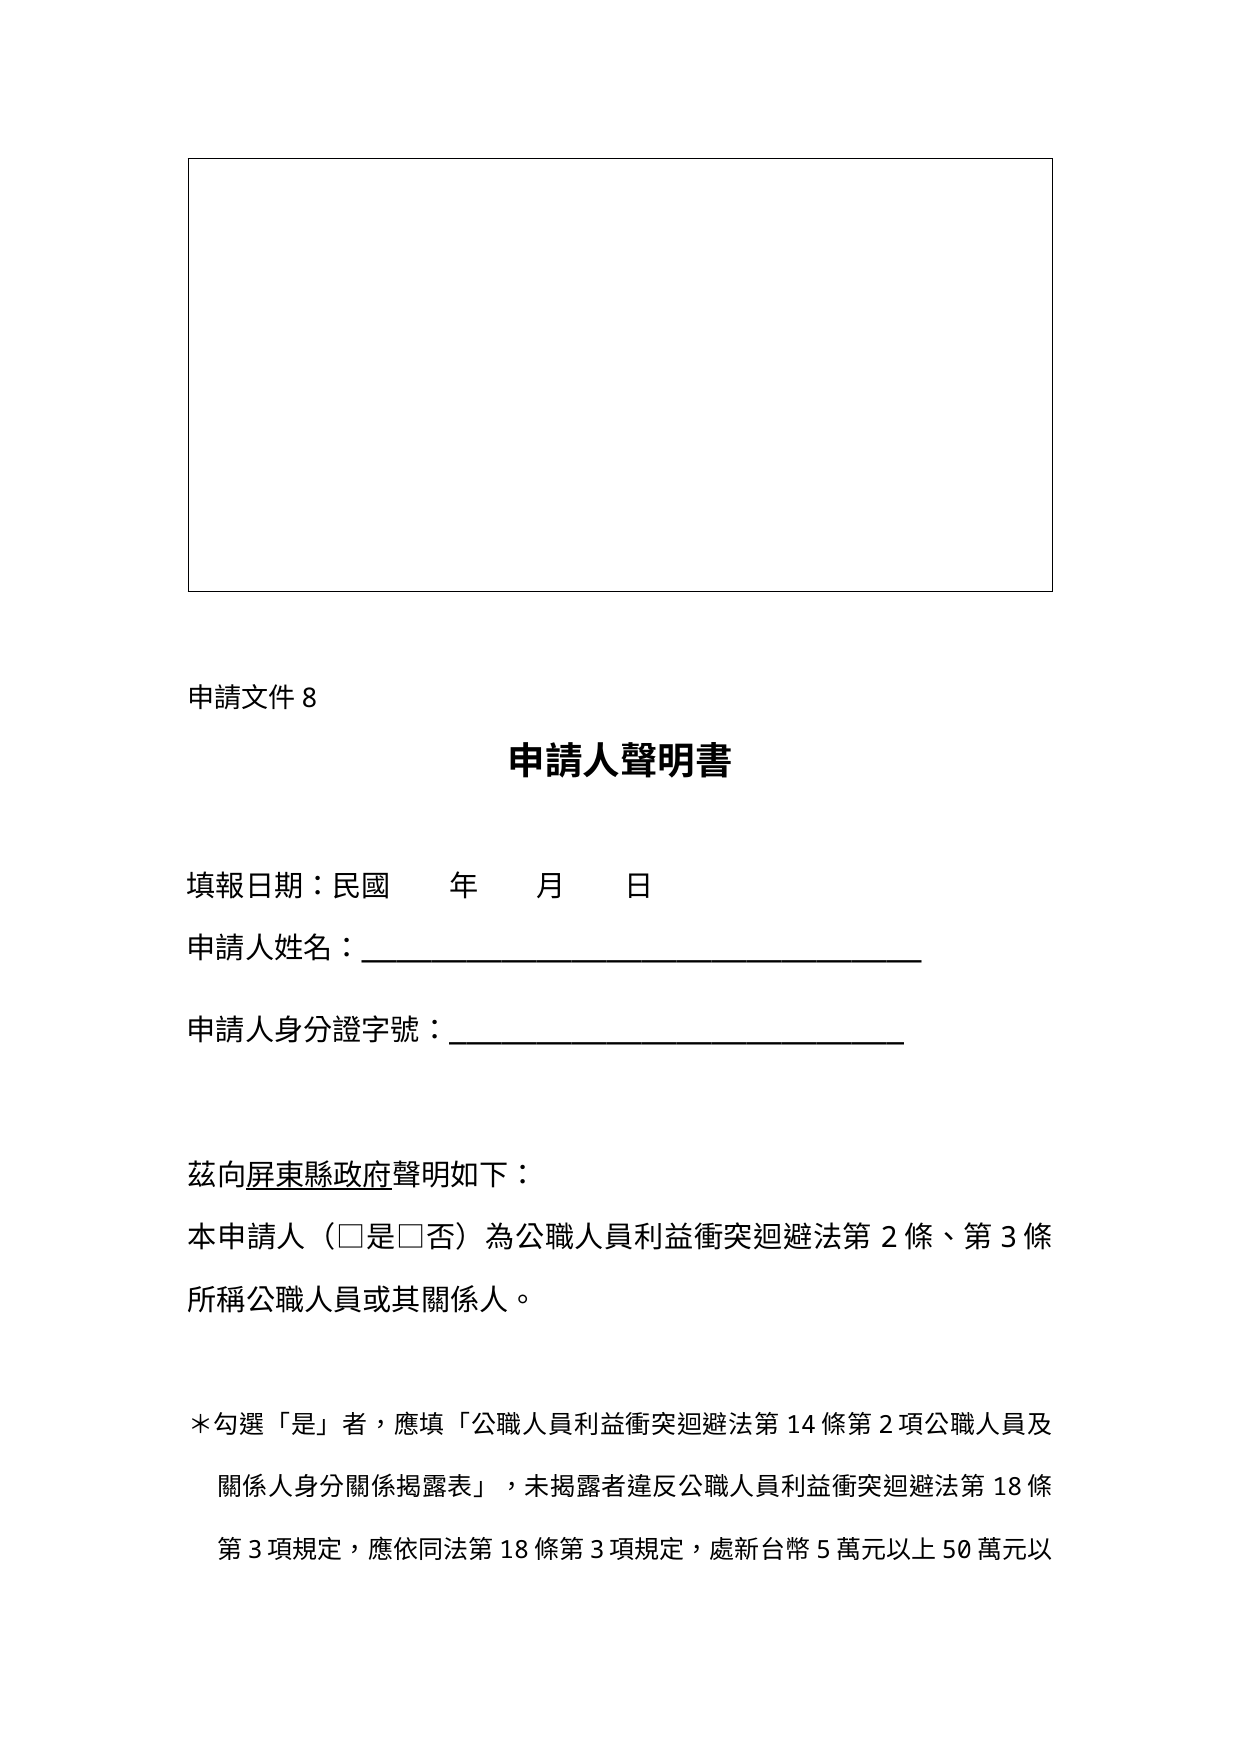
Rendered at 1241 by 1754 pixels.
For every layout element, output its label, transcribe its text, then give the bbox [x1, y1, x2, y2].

text 申請人身分證字號：__________________________ [186, 986, 1053, 1049]
text 填報日期：民國 年 月 日 [186, 842, 1053, 904]
text 申請文件8 [187, 654, 1053, 717]
text 申請人姓名：________________________________ [186, 904, 1053, 967]
text ＊勾選「是」者，應填「公職人員利益衝突迴避法第14條第2項公職人員及關係人身分關係揭露表」，未揭露者違反公職人員利益衝突迴避法第18條第3項規定，應依同法第18條第3項規定，處新台幣5萬元以上50萬元以 [188, 1381, 1053, 1568]
table_cell [189, 159, 1052, 591]
text 茲向屏東縣政府聲明如下： [188, 1131, 1053, 1193]
text 申請人聲明書 [187, 717, 1053, 779]
text 本申請人（□是□否）為公職人員利益衝突迴避法第2條、第3條所稱公職人員或其關係人。 [187, 1193, 1053, 1318]
